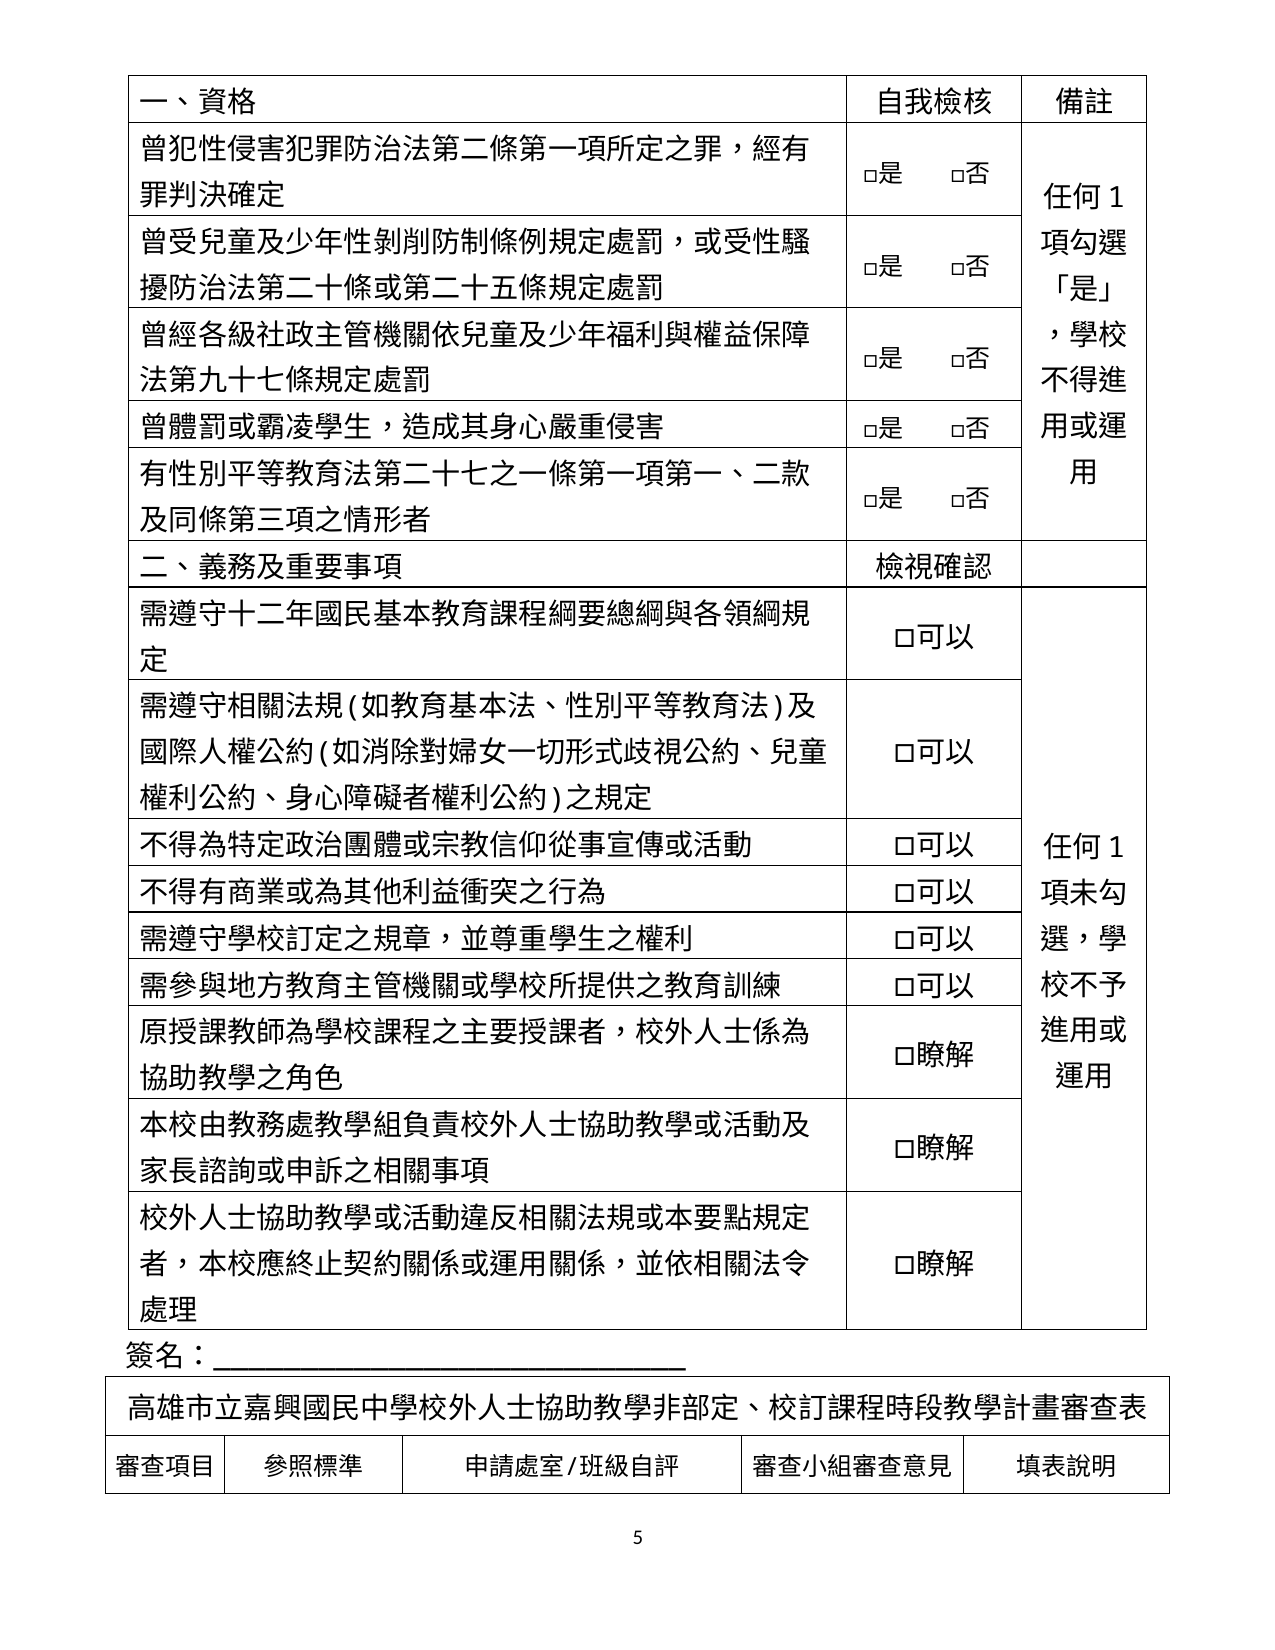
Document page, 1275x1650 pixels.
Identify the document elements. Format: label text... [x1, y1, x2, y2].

table_cell 曾經各級社政主管機關依兒童及少年福利與權益保障法第九十七條規定處罰 [129, 308, 846, 400]
table_cell 審查項目 [106, 1436, 224, 1493]
table_cell 不得為特定政治團體或宗教信仰從事宣傳或活動 [129, 819, 846, 864]
table_cell 二、義務及重要事項 [129, 541, 846, 586]
table_cell 參照標準 [225, 1436, 402, 1493]
table_cell 需參與地方教育主管機關或學校所提供之教育訓練 [129, 959, 846, 1005]
table_cell □可以 [847, 866, 1021, 911]
table_cell [1022, 541, 1146, 586]
table_cell 不得有商業或為其他利益衝突之行為 [129, 866, 846, 911]
table_header 備註 [1022, 76, 1146, 122]
table_cell 審查小組審查意見 [742, 1436, 963, 1493]
table_cell 任何1項未勾選，學校不予進用或運用 [1022, 588, 1146, 1329]
table_cell 需遵守十二年國民基本教育課程綱要總綱與各領綱規定 [129, 588, 846, 679]
table_cell □瞭解 [847, 1099, 1021, 1191]
table_cell 任何1項勾選「是」，學校不得進用或運用 [1022, 123, 1146, 539]
table_cell □是 [847, 216, 919, 307]
table_cell 有性別平等教育法第二十七之一條第一項第一、二款及同條第三項之情形者 [129, 448, 846, 539]
table_cell □否 [919, 401, 1021, 447]
table_cell □否 [919, 216, 1021, 307]
table_cell 本校由教務處教學組負責校外人士協助教學或活動及家長諮詢或申訴之相關事項 [129, 1099, 846, 1191]
table_cell □否 [919, 123, 1021, 214]
table_cell □是 [847, 308, 919, 400]
table_cell 曾體罰或霸凌學生，造成其身心嚴重侵害 [129, 401, 846, 447]
table_cell □可以 [847, 588, 1021, 679]
table_cell □否 [919, 448, 1021, 539]
table_cell 填表說明 [964, 1436, 1169, 1493]
text 簽名：___________________________ [126, 1330, 1162, 1376]
table_cell □可以 [847, 913, 1021, 958]
table_cell □否 [919, 308, 1021, 400]
table_cell □可以 [847, 819, 1021, 864]
table_cell 檢視確認 [847, 541, 1021, 586]
table_header 高雄市立嘉興國民中學校外人士協助教學非部定、校訂課程時段教學計畫審查表 [106, 1377, 1169, 1435]
table_cell 曾犯性侵害犯罪防治法第二條第一項所定之罪，經有罪判決確定 [129, 123, 846, 214]
table_cell □可以 [847, 959, 1021, 1005]
table_cell 需遵守相關法規(如教育基本法、性別平等教育法)及國際人權公約(如消除對婦女一切形式歧視公約、兒童權利公約、身心障礙者權利公約)之規定 [129, 680, 846, 818]
table_cell 原授課教師為學校課程之主要授課者，校外人士係為協助教學之角色 [129, 1006, 846, 1098]
table_cell 校外人士協助教學或活動違反相關法規或本要點規定者，本校應終止契約關係或運用關係，並依相關法令處理 [129, 1192, 846, 1329]
table_cell 申請處室/班級自評 [403, 1436, 741, 1493]
table_header 一、資格 [129, 76, 846, 122]
table_cell 曾受兒童及少年性剝削防制條例規定處罰，或受性騷擾防治法第二十條或第二十五條規定處罰 [129, 216, 846, 307]
table_cell □瞭解 [847, 1192, 1021, 1329]
table_header 自我檢核 [847, 76, 1021, 122]
table_cell □是 [847, 401, 919, 447]
table_cell □是 [847, 123, 919, 214]
table_cell □可以 [847, 680, 1021, 818]
table_cell □瞭解 [847, 1006, 1021, 1098]
table_cell 需遵守學校訂定之規章，並尊重學生之權利 [129, 913, 846, 958]
table_cell □是 [847, 448, 919, 539]
